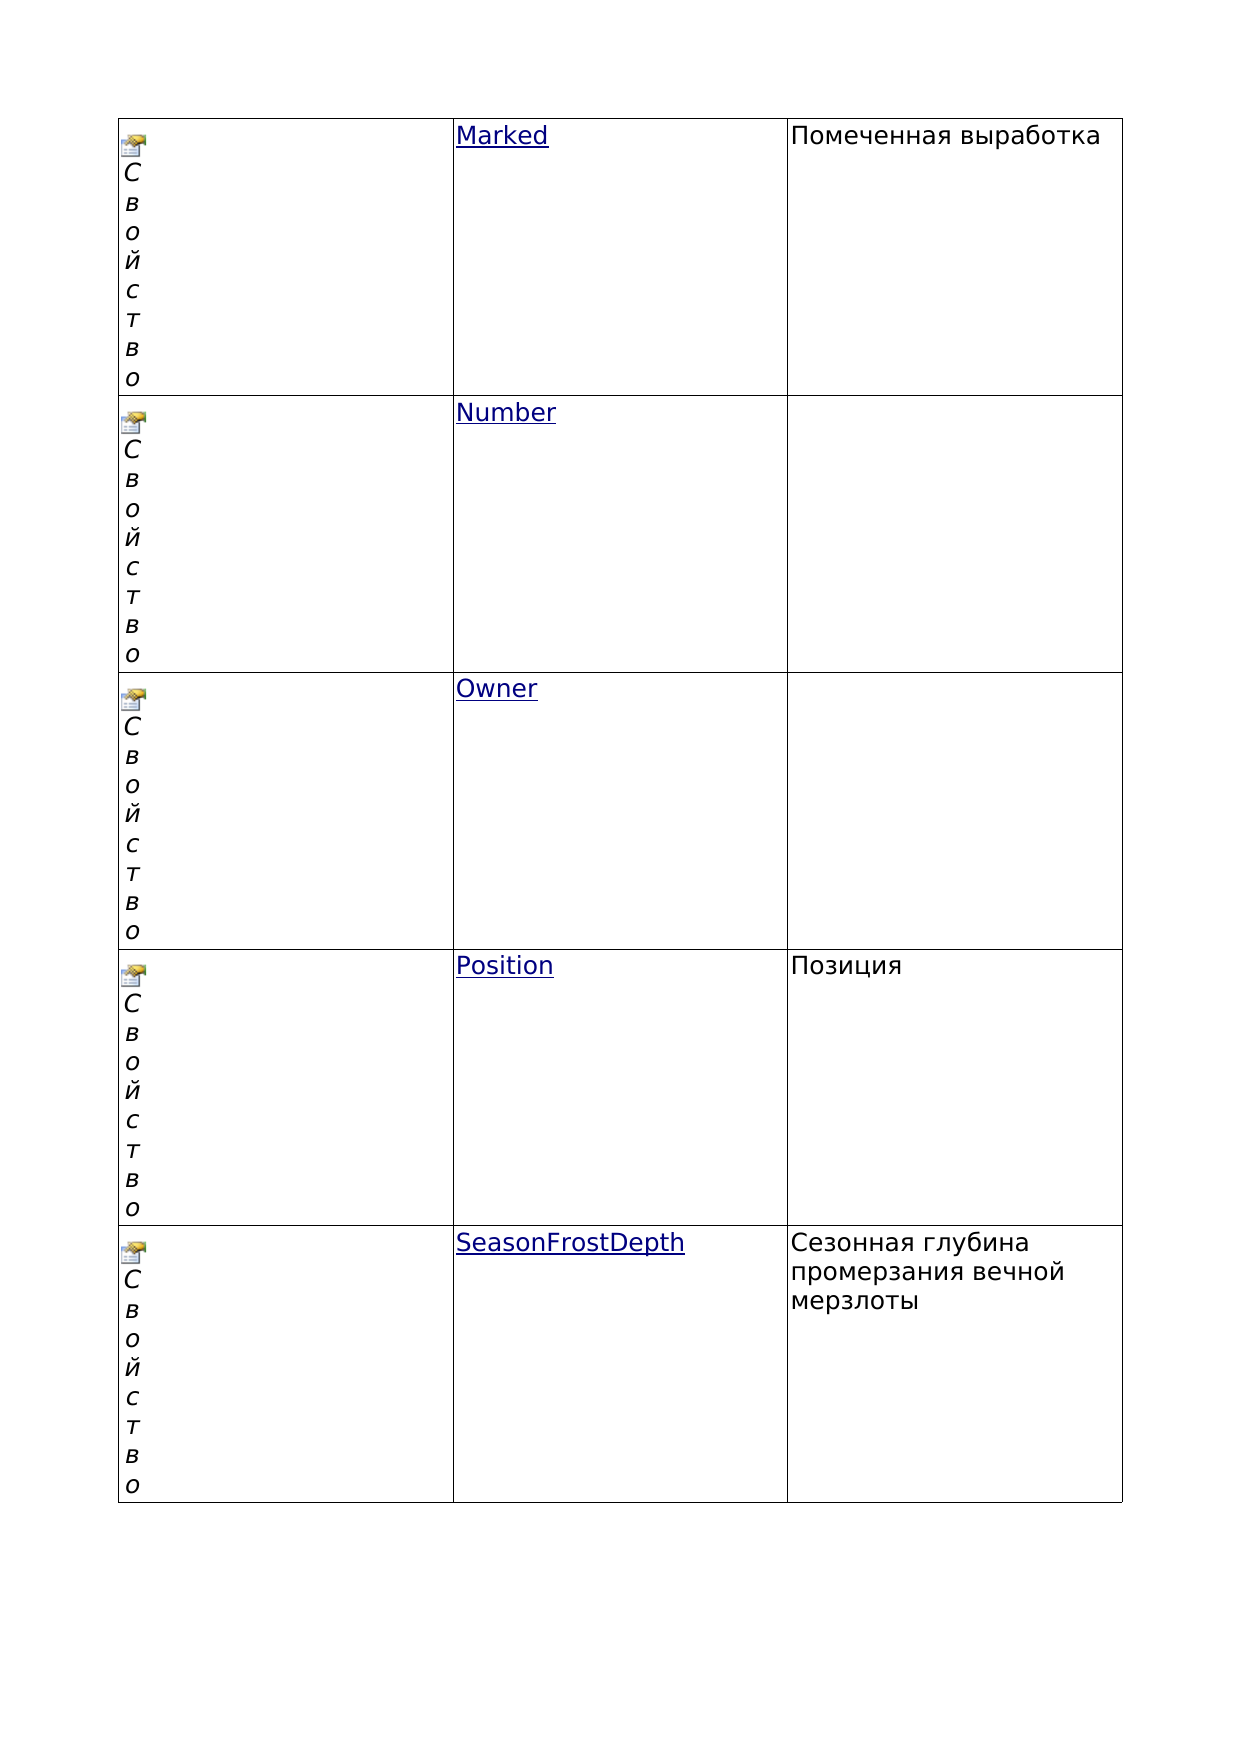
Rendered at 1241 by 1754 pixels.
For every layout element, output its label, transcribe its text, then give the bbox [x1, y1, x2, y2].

table_cell Сезонная глубина промерзания вечной мерзлоты [788, 1226, 1122, 1502]
picture [121, 410, 147, 436]
picture [121, 1240, 147, 1266]
table_cell Owner [454, 673, 787, 948]
table_cell Помеченная выработка [788, 119, 1122, 395]
table_cell Number [454, 396, 787, 672]
table_cell SeasonFrostDepth [454, 1226, 787, 1502]
table_cell [119, 950, 453, 1225]
table_cell [788, 396, 1122, 672]
table_cell Marked [454, 119, 787, 395]
table_cell [119, 396, 453, 672]
table_cell [119, 119, 453, 395]
table_cell [788, 673, 1122, 948]
table_cell [119, 673, 453, 948]
picture [121, 133, 147, 159]
picture [121, 687, 147, 713]
picture [121, 963, 147, 989]
table_cell [119, 1226, 453, 1502]
table_cell Позиция [788, 950, 1122, 1225]
table_cell Position [454, 950, 787, 1225]
